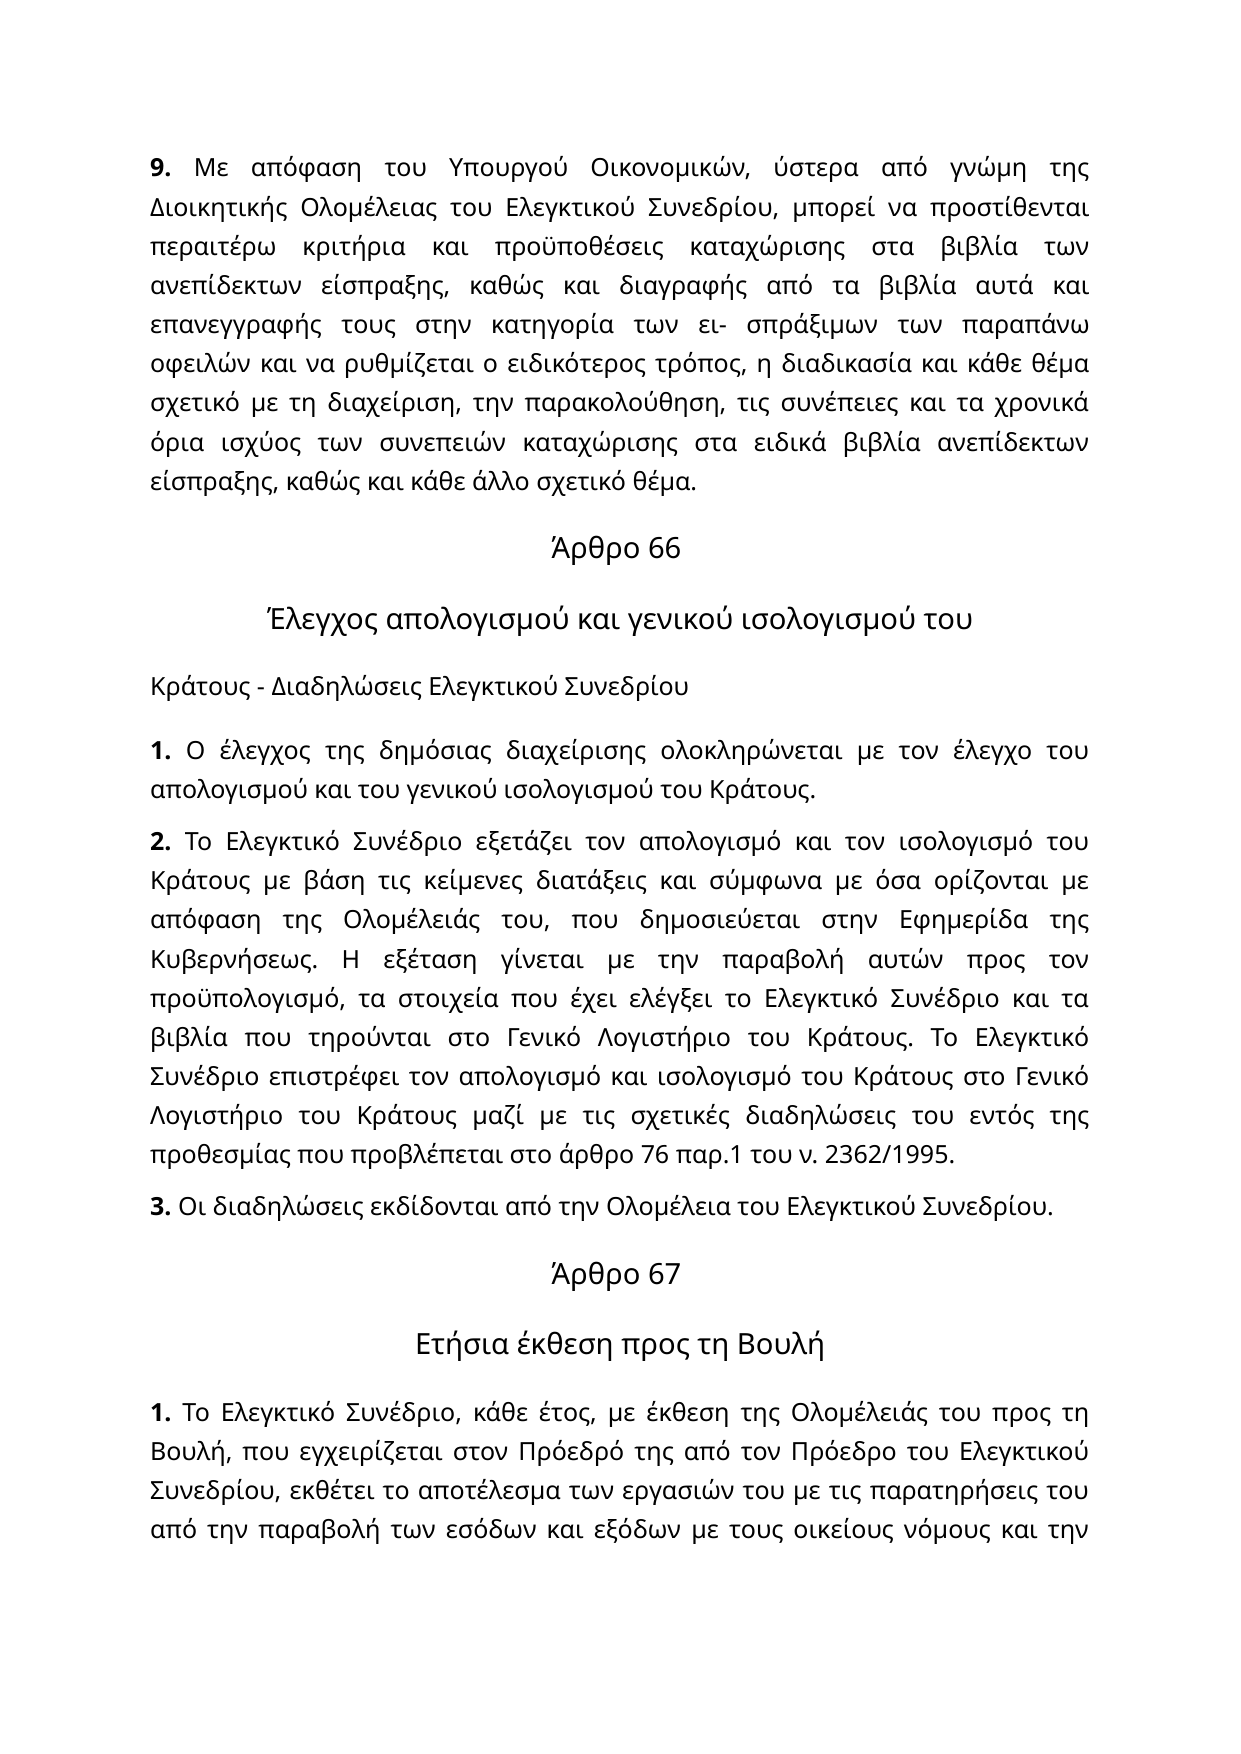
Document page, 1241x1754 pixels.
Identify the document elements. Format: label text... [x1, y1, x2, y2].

subtitle Άρθρο 67 [150, 1253, 1090, 1293]
subtitle Έλεγχος απολογισμού και γενικού ισολογισμού του [150, 598, 1090, 638]
text 9. Με απόφαση του Υπουργού Οικονομικών, ύστερα από γνώμη της Διοικητικής Ολομέλειας του Ελεγκτικού Συνεδρίου, μπορεί να προστίθενται περαιτέρω κριτήρια και προϋποθέσεις καταχώρισης στα βιβλία των ανεπίδεκτων είσπραξης, καθώς και διαγραφής από τα βιβλία αυτά και επανεγγραφής τους στην κατηγορία των ει- σπράξιμων των παραπάνω οφειλών και να ρυθμίζεται ο ειδικότερος τρόπος, η διαδικασία και κάθε θέμα σχετικό με τη διαχείριση, την παρακολούθηση, τις συνέπειες και τα χρονικά όρια ισχύος των συνεπειών καταχώρισης στα ειδικά βιβλία ανεπίδεκτων είσπραξης, καθώς και κάθε άλλο σχετικό θέμα. [150, 150, 1090, 497]
text 3. Οι διαδηλώσεις εκδίδονται από την Ολομέλεια του Ελεγκτικού Συνεδρίου. [150, 1189, 1090, 1223]
text 1. Ο έλεγχος της δημόσιας διαχείρισης ολοκληρώνεται με τον έλεγχο του απολογισμού και του γενικού ισολογισμού του Κράτους. [150, 733, 1090, 806]
text 2. Το Ελεγκτικό Συνέδριο εξετάζει τον απολογισμό και τον ισολογισμό του Κράτους με βάση τις κείμενες διατάξεις και σύμφωνα με όσα ορίζονται με απόφαση της Ολομέλειάς του, που δημοσιεύεται στην Εφημερίδα της Κυβερνήσεως. Η εξέταση γίνεται με την παραβολή αυτών προς τον προϋπολογισμό, τα στοιχεία που έχει ελέγξει το Ελεγκτικό Συνέδριο και τα βιβλία που τηρούνται στο Γενικό Λογιστήριο του Κράτους. Το Ελεγκτικό Συνέδριο επιστρέφει τον απολογισμό και ισολογισμό του Κράτους στο Γενικό Λογιστήριο του Κράτους μαζί με τις σχετικές διαδηλώσεις του εντός της προθεσμίας που προβλέπεται στο άρθρο 76 παρ.1 του ν. 2362/1995. [150, 824, 1090, 1171]
text Κράτους - Διαδηλώσεις Ελεγκτικού Συνεδρίου [150, 669, 1090, 703]
subtitle Ετήσια έκθεση προς τη Βουλή [150, 1323, 1090, 1363]
subtitle Άρθρο 66 [150, 527, 1090, 567]
text 1. Το Ελεγκτικό Συνέδριο, κάθε έτος, με έκθεση της Ολομέλειάς του προς τη Βουλή, που εγχειρίζεται στον Πρόεδρό της από τον Πρόεδρο του Ελεγκτικού Συνεδρίου, εκθέτει το αποτέλεσμα των εργασιών του με τις παρατηρήσεις του από την παραβολή των εσόδων και εξόδων με τους οικείους νόμους και την [150, 1394, 1090, 1546]
